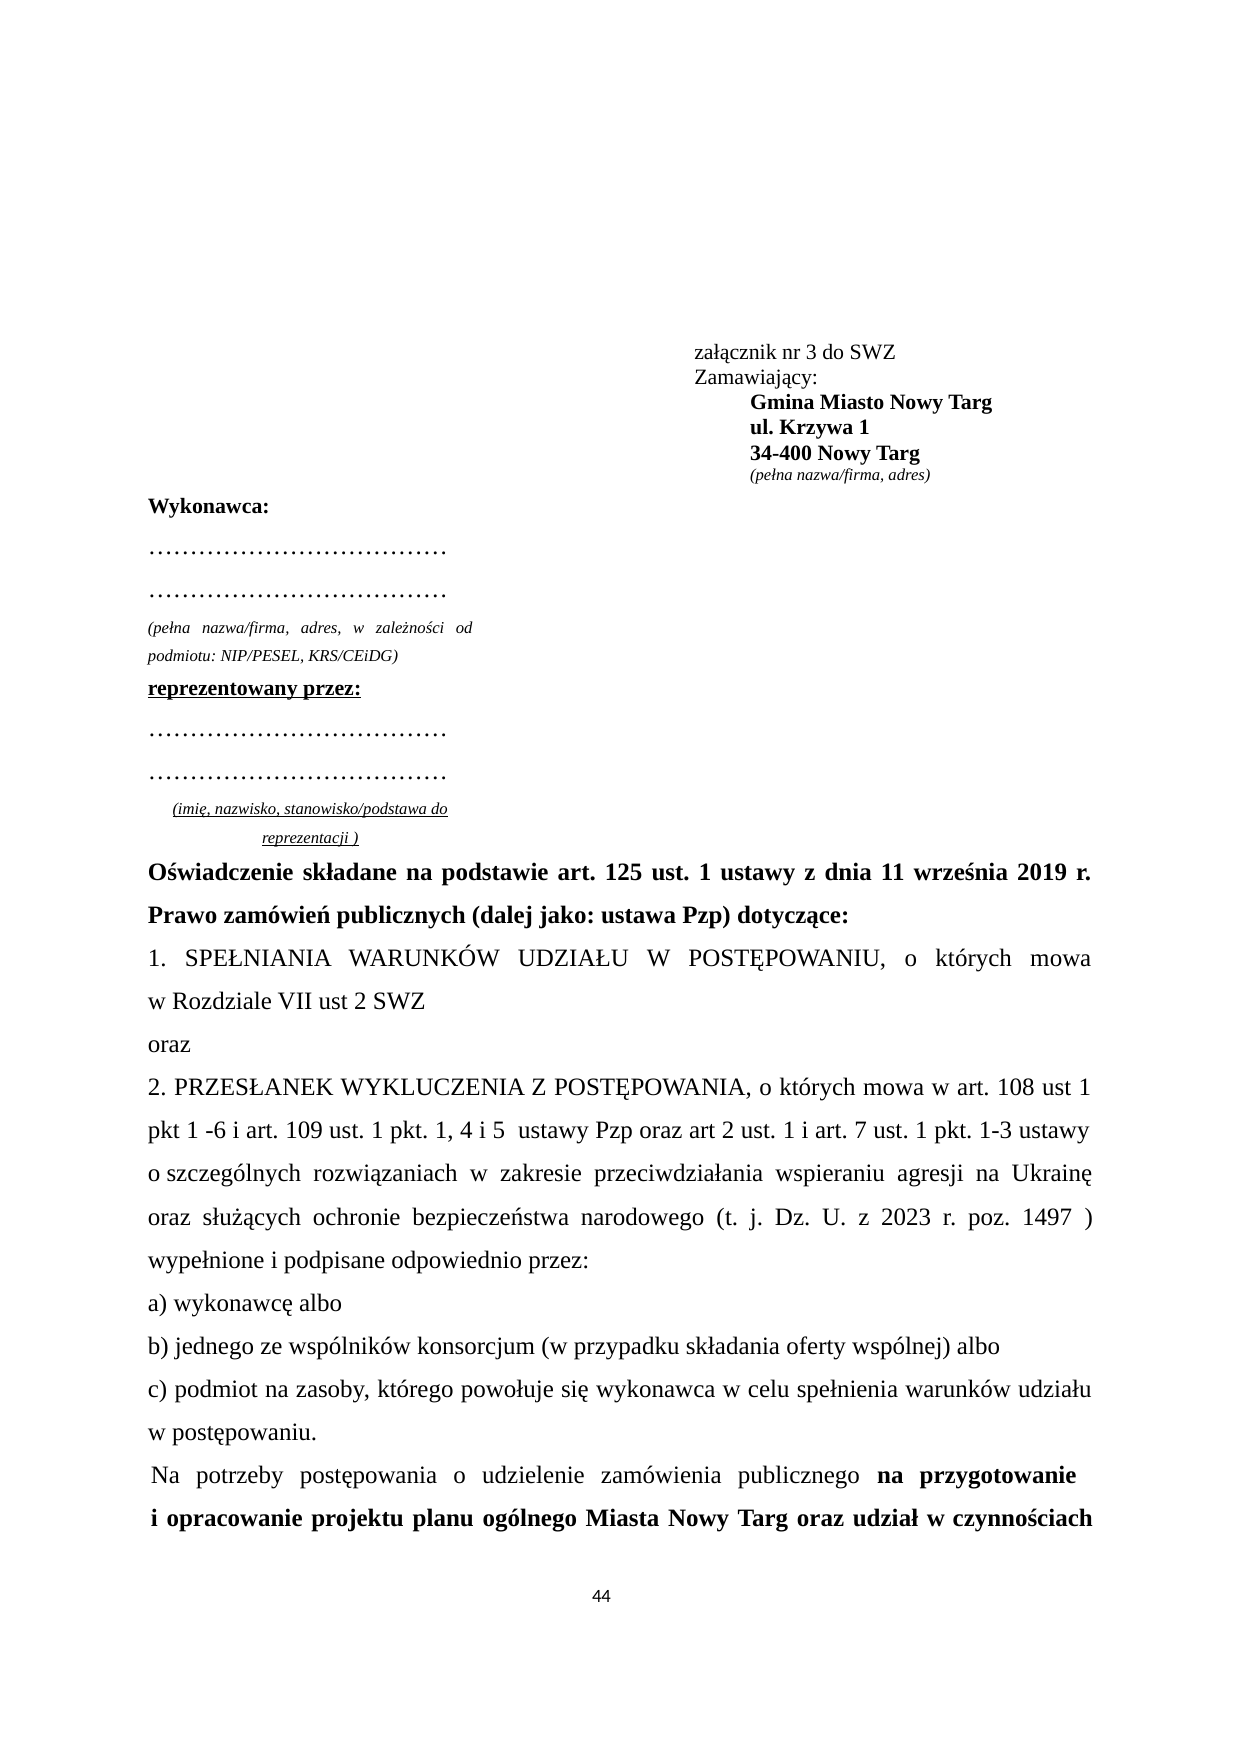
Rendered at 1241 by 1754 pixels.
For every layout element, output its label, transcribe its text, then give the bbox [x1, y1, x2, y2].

text Wykonawca: [148, 493, 1093, 519]
text (imię, nazwisko, stanowisko/podstawa do reprezentacji ) [148, 799, 472, 847]
text reprezentowany przez: [148, 675, 1093, 700]
text ……………………………………………………………… [148, 531, 472, 603]
text c) podmiot na zasoby, którego powołuje się wykonawca w celu spełnienia warunków udziału w postępowaniu. [148, 1374, 1093, 1446]
text oraz [148, 1029, 1093, 1058]
text Gmina Miasto Nowy Targ [750, 389, 1093, 414]
text 2. PRZESŁANEK WYKLUCZENIA Z POSTĘPOWANIA, o których mowa w art. 108 ust 1 pkt 1 -6 i art. 109 ust. 1 pkt. 1, 4 i 5 ustawy Pzp oraz art 2 ust. 1 i art. 7 ust. 1 pkt. 1-3 ustawy o szczególnych rozwiązaniach w zakresie przeciwdziałania wspieraniu agresji na Ukrainę oraz służących ochronie bezpieczeństwa narodowego (t. j. Dz. U. z 2023 r. poz. 1497 ) wypełnione i podpisane odpowiednio przez: [148, 1072, 1093, 1273]
text Oświadczenie składane na podstawie art. 125 ust. 1 ustawy z dnia 11 września 2019 r. Prawo zamówień publicznych (dalej jako: ustawa Pzp) dotyczące: [148, 857, 1093, 928]
text 1. SPEŁNIANIA WARUNKÓW UDZIAŁU W POSTĘPOWANIU, o których mowa w Rozdziale VII ust 2 SWZ [148, 943, 1093, 1015]
text załącznik nr 3 do SWZ [694, 339, 1093, 364]
text Na potrzeby postępowania o udzielenie zamówienia publicznego na przygotowanie i opracowanie projektu planu ogólnego Miasta Nowy Targ oraz udział w czynnościach [151, 1460, 1093, 1532]
text Zamawiający: [694, 364, 1093, 389]
text 34-400 Nowy Targ [750, 439, 1093, 465]
text a) wykonawcę albo [148, 1288, 1093, 1317]
text ……………………………………………………………… [148, 713, 472, 785]
text b) jednego ze wspólników konsorcjum (w przypadku składania oferty wspólnej) albo [148, 1331, 1093, 1360]
text (pełna nazwa/firma, adres, w zależności od podmiotu: NIP/PESEL, KRS/CEiDG) [148, 617, 472, 665]
text ul. Krzywa 1 [750, 414, 1093, 439]
text (pełna nazwa/firma, adres) [750, 465, 1093, 484]
